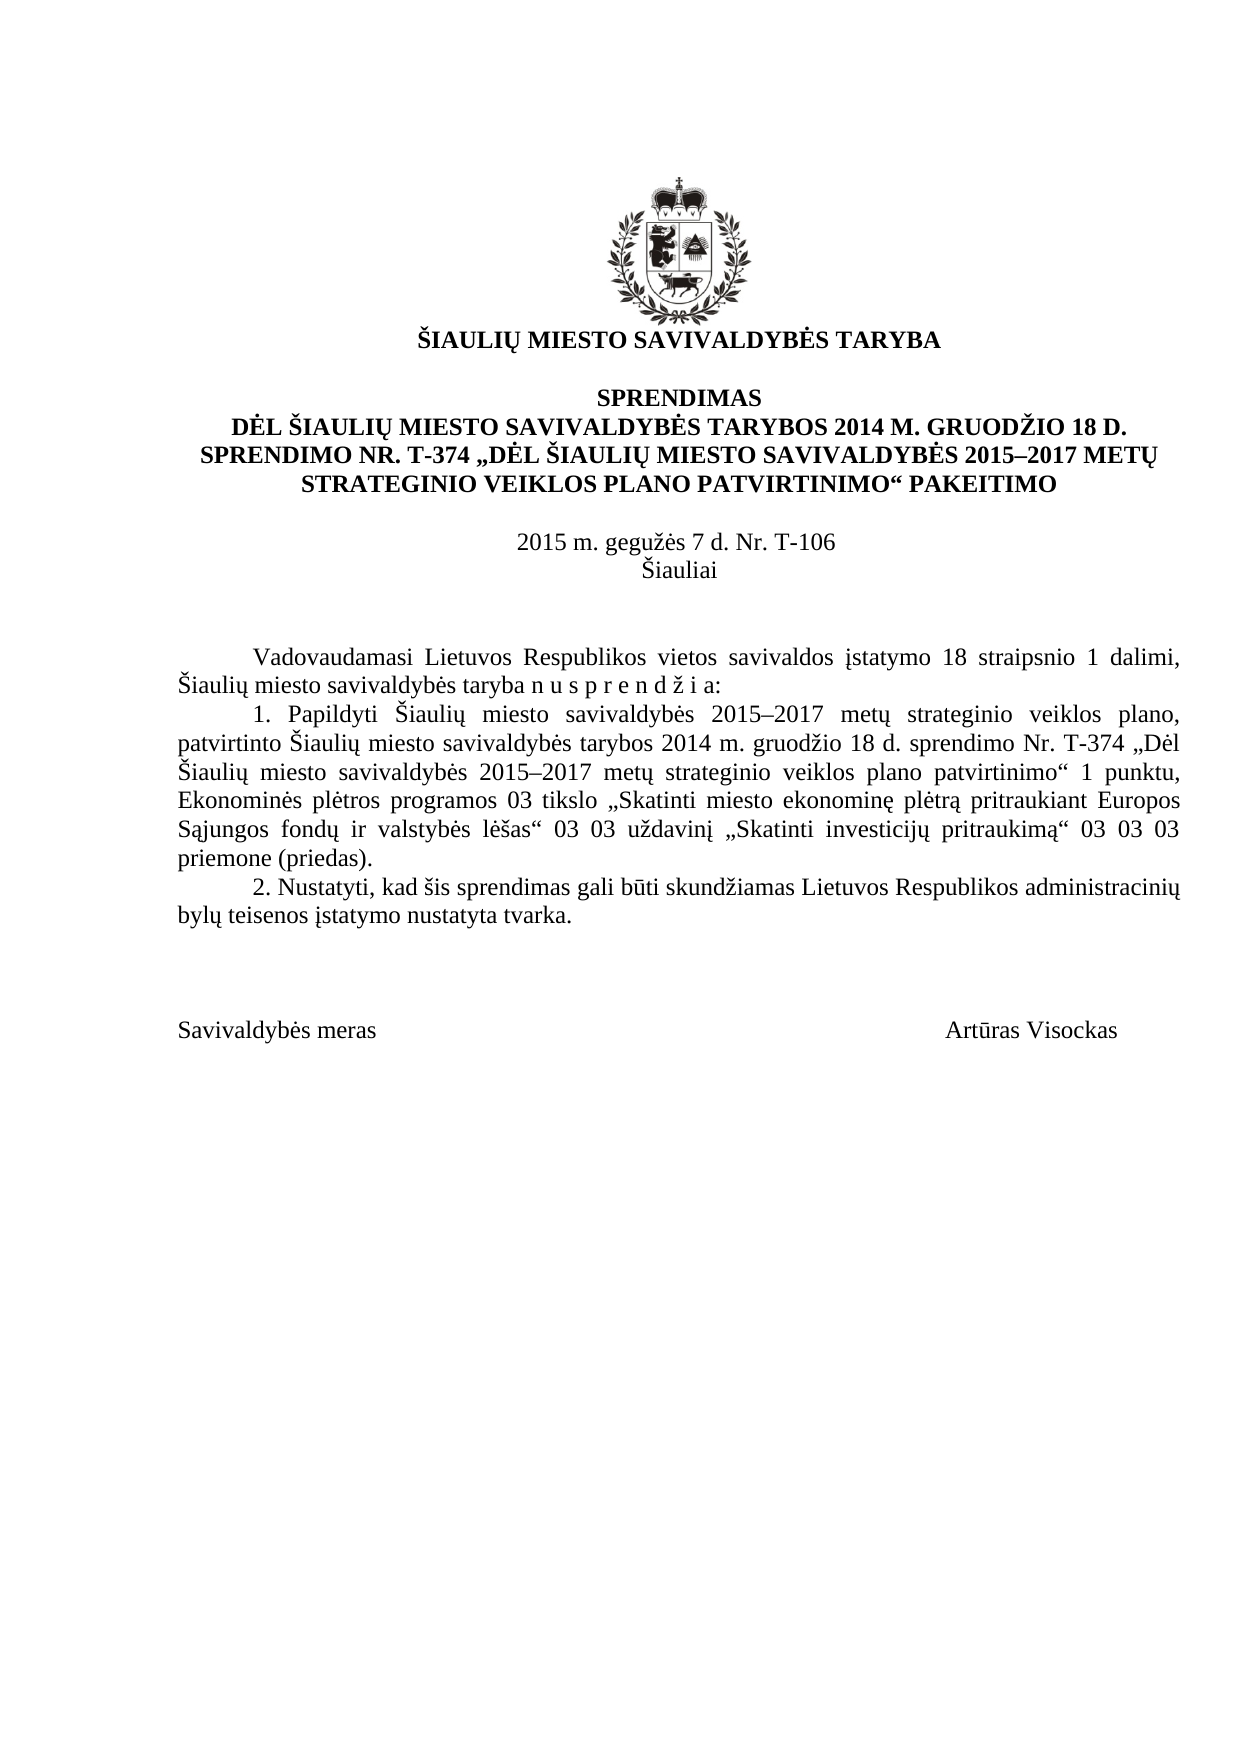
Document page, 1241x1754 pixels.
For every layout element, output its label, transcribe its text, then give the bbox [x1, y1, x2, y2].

text Savivaldybės meras Artūras Visockas [177, 1016, 1181, 1044]
text 2015 m. gegužės 7 d. Nr. T-106 [177, 527, 1181, 556]
text ŠIAULIŲ MIESTO SAVIVALDYBĖS TARYBA [177, 326, 1181, 354]
text Šiauliai [177, 556, 1181, 584]
text 2. Nustatyti, kad šis sprendimas gali būti skundžiamas Lietuvos Respublikos administracinių bylų teisenos įstatymo nustatyta tvarka. [177, 872, 1181, 929]
text Vadovaudamasi Lietuvos Respublikos vietos savivaldos įstatymo 18 straipsnio 1 dalimi, Šiaulių miesto savivaldybės taryba n u s p r e n d ž i a: [177, 642, 1181, 699]
text 1. Papildyti Šiaulių miesto savivaldybės 2015–2017 metų strateginio veiklos plano, patvirtinto Šiaulių miesto savivaldybės tarybos 2014 m. gruodžio 18 d. sprendimo Nr. T-374 „Dėl Šiaulių miesto savivaldybės 2015–2017 metų strateginio veiklos plano patvirtinimo“ 1 punktu, Ekonominės plėtros programos 03 tikslo „Skatinti miesto ekonominę plėtrą pritraukiant Europos Sąjungos fondų ir valstybės lėšas“ 03 03 uždavinį „Skatinti investicijų pritraukimą“ 03 03 03 priemone (priedas). [177, 699, 1181, 872]
text DĖL ŠIAULIŲ MIESTO SAVIVALDYBĖS TARYBOS 2014 M. GRUODŽIO 18 D. SPRENDIMO NR. T-374 „DĖL ŠIAULIŲ MIESTO SAVIVALDYBĖS 2015–2017 METŲ STRATEGINIO VEIKLOS PLANO PATVIRTINIMO“ PAKEITIMO [177, 412, 1181, 498]
text SPRENDIMAS [177, 383, 1181, 412]
